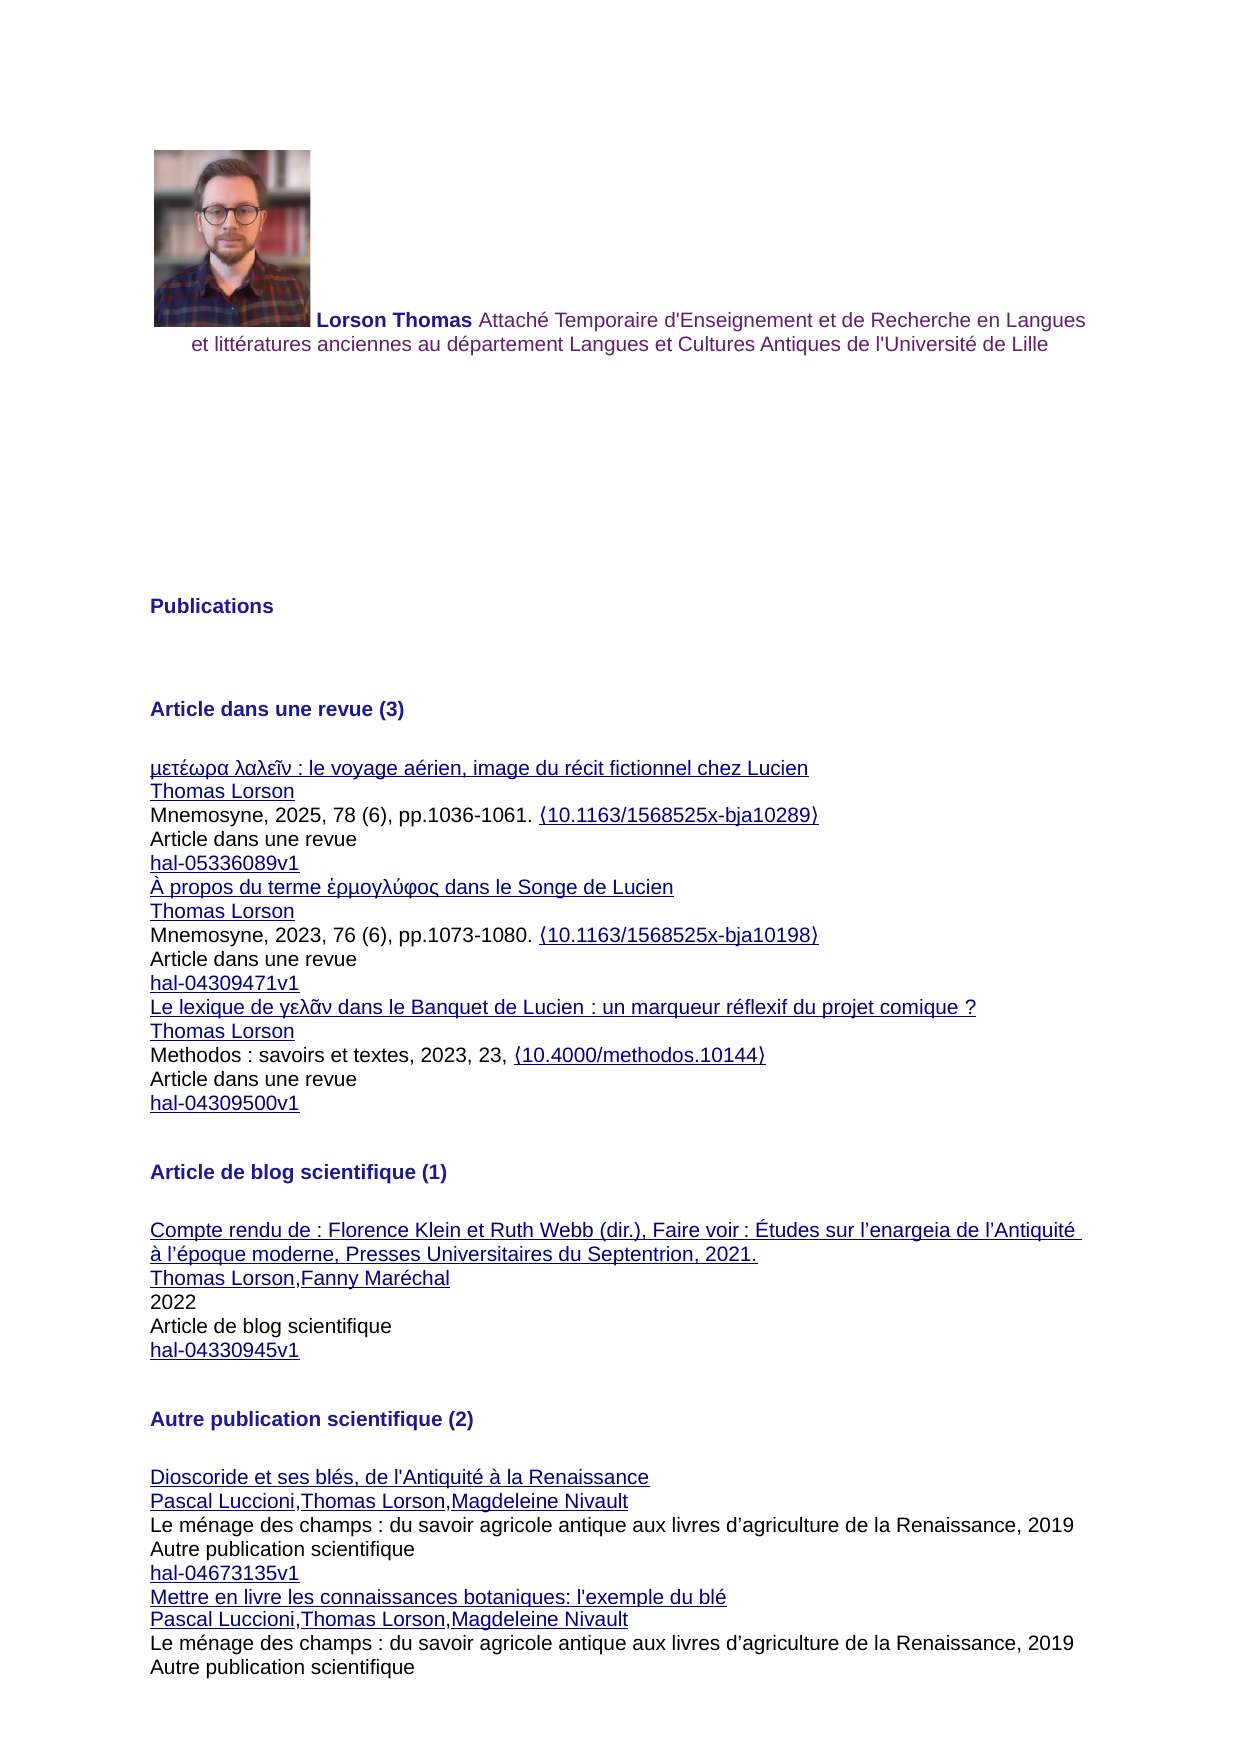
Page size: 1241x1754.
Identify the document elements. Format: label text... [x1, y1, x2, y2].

subtitle Autre publication scientifique (2) [150, 1406, 1090, 1430]
picture [154, 150, 311, 327]
subtitle Publications [150, 594, 1090, 618]
subtitle Article dans une revue (3) [150, 697, 1090, 721]
table_cell Mettre en livre les connaissances botaniques: l'exemple du blé Pascal Luccioni,Thomas Lorson,Magdeleine Nivault Le ménage des champs : du savoir agricole antique aux livres d’agriculture de la Renaissance, 2019 Autre publication scientifique [150, 1585, 1090, 1679]
subtitle Article de blog scientifique (1) [150, 1159, 1090, 1183]
subtitle Lorson Thomas Attaché Temporaire d'Enseignement et de Recherche en Langues et littératures anciennes au département Langues et Cultures Antiques de l'Université de Lille [150, 150, 1090, 355]
table_cell À propos du terme ἑρµογλύφος dans le Songe de Lucien Thomas Lorson Mnemosyne, 2023, 76 (6), pp.1073-1080. ⟨10.1163/1568525x-bja10198⟩ Article dans une revue hal-04309471v1 [150, 875, 1090, 995]
table_header µετέωρα λαλεῖν : le voyage aérien, image du récit fictionnel chez Lucien Thomas Lorson Mnemosyne, 2025, 78 (6), pp.1036-1061. ⟨10.1163/1568525x-bja10289⟩ Article dans une revue hal-05336089v1 [150, 755, 1090, 875]
table_header Dioscoride et ses blés, de l'Antiquité à la Renaissance Pascal Luccioni,Thomas Lorson,Magdeleine Nivault Le ménage des champs : du savoir agricole antique aux livres d’agriculture de la Renaissance, 2019 Autre publication scientifique hal-04673135v1 [150, 1465, 1090, 1584]
table_header Compte rendu de : Florence Klein et Ruth Webb (dir.), Faire voir : Études sur l’enargeia de l’Antiquité à l’époque moderne, Presses Universitaires du Septentrion, 2021. Thomas Lorson,Fanny Maréchal 2022 Article de blog scientifique hal-04330945v1 [150, 1218, 1090, 1362]
table_cell Le lexique de γελᾶν dans le Banquet de Lucien : un marqueur réflexif du projet comique ? Thomas Lorson Methodos : savoirs et textes, 2023, 23, ⟨10.4000/methodos.10144⟩ Article dans une revue hal-04309500v1 [150, 995, 1090, 1115]
